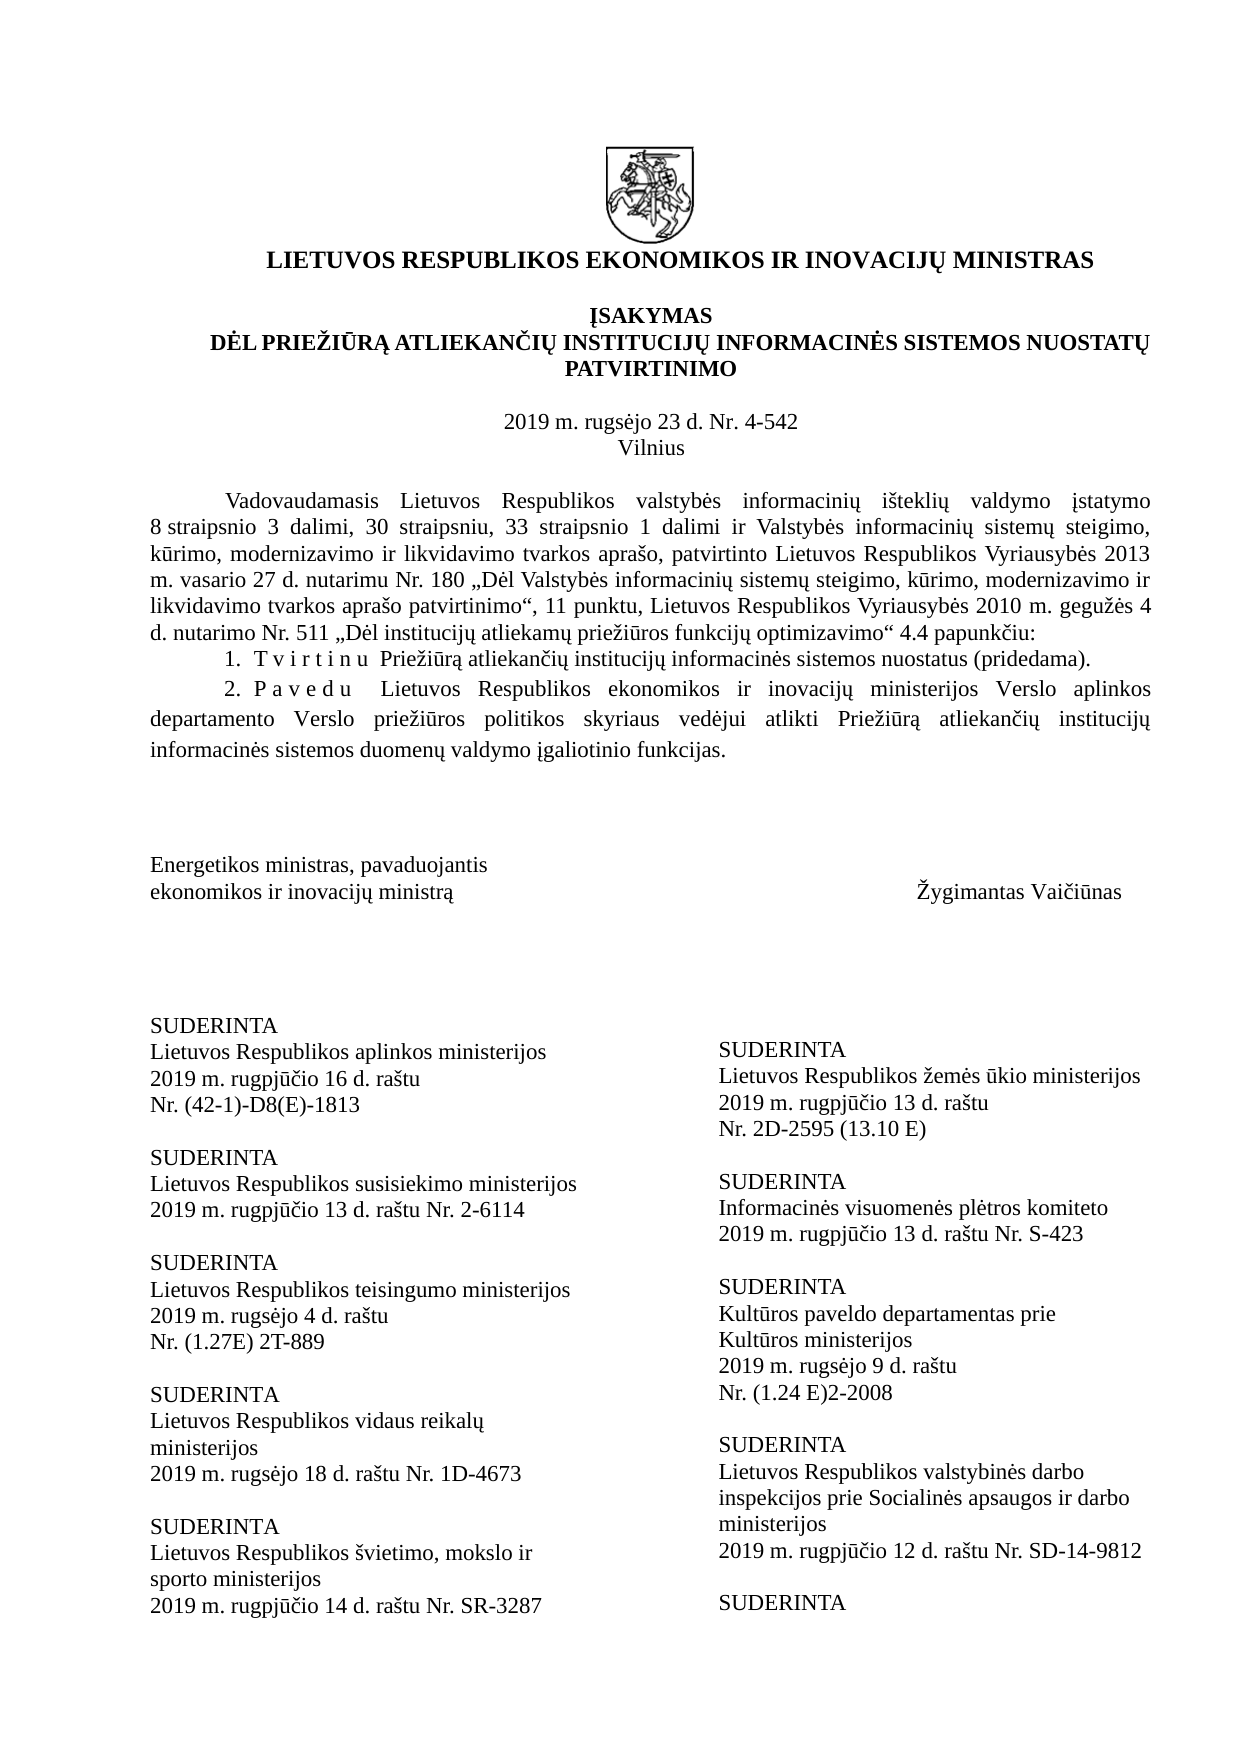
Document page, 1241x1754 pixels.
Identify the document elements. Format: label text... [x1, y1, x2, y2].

text 2019 m. rugsėjo 18 d. raštu Nr. 1D-4673 [150, 1460, 583, 1486]
text SUDERINTA [718, 1273, 1152, 1299]
text DĖL PRIEŽIŪRĄ ATLIEKANČIŲ INSTITUCIJŲ INFORMACINĖS SISTEMOS NUOSTATŲ PATVIRTINIMO [150, 329, 1152, 381]
text 2019 m. rugsėjo 23 d. Nr. 4-542 [150, 408, 1152, 434]
text 2019 m. rugpjūčio 12 d. raštu Nr. SD-14-9812 [718, 1537, 1235, 1563]
text LIETUVOS RESPUBLIKOS EKONOMIKOS IR INOVACIJŲ MINISTRAS [150, 245, 1152, 274]
text Lietuvos Respublikos valstybinės darbo inspekcijos prie Socialinės apsaugos ir darbo ministerijos [718, 1458, 1152, 1537]
text SUDERINTA [718, 1589, 1152, 1616]
text Lietuvos Respublikos teisingumo ministerijos [150, 1276, 583, 1302]
text 1. T v i r t i n u Priežiūrą atliekančių institucijų informacinės sistemos nuostatus (pridedama). [150, 645, 1152, 671]
text Lietuvos Respublikos susisiekimo ministerijos [150, 1170, 583, 1197]
text 2019 m. rugsėjo 4 d. raštu Nr. (1.27E) 2T-889 [150, 1302, 583, 1355]
text SUDERINTA [718, 1431, 1191, 1458]
text Kultūros ministerijos [718, 1326, 1152, 1352]
text 2019 m. rugpjūčio 14 d. raštu Nr. SR-3287 [150, 1592, 583, 1618]
text Vilnius [150, 434, 1152, 461]
text Lietuvos Respublikos žemės ūkio ministerijos [718, 1062, 1152, 1089]
text Lietuvos Respublikos vidaus reikalų ministerijos [150, 1407, 583, 1460]
text SUDERINTA [718, 1036, 1152, 1062]
text SUDERINTA [150, 1012, 583, 1038]
text 2019 m. rugpjūčio 13 d. raštu Nr. 2-6114 [150, 1197, 583, 1223]
text 2019 m. rugpjūčio 13 d. raštu Nr. 2D-2595 (13.10 E) [718, 1089, 1152, 1141]
text SUDERINTA [150, 1144, 583, 1170]
text Energetikos ministras, pavaduojantis [150, 852, 1152, 878]
text įsakymas [150, 302, 1152, 329]
text Lietuvos Respublikos švietimo, mokslo ir sporto ministerijos [150, 1539, 583, 1592]
text SUDERINTA [150, 1513, 583, 1539]
text ekonomikos ir inovacijų ministrą Žygimantas Vaičiūnas [150, 878, 1152, 904]
text Kultūros paveldo departamentas prie [718, 1299, 1152, 1326]
text Lietuvos Respublikos aplinkos ministerijos 2019 m. rugpjūčio 16 d. raštu Nr. (42-1)-D8(E)-1813 [150, 1038, 583, 1117]
text Informacinės visuomenės plėtros komiteto [718, 1194, 1152, 1221]
text 2. Pavedu Lietuvos Respublikos ekonomikos ir inovacijų ministerijos Verslo aplinkos departamento Verslo priežiūros politikos skyriaus vedėjui atlikti Priežiūrą atliekančių institucijų informacinės sistemos duomenų valdymo įgaliotinio funkcijas. [150, 675, 1152, 762]
text 2019 m. rugpjūčio 13 d. raštu Nr. S-423 [718, 1221, 1152, 1247]
text SUDERINTA [150, 1249, 583, 1276]
text SUDERINTA [150, 1381, 583, 1407]
text 2019 m. rugsėjo 9 d. raštu Nr. (1.24 E)2-2008 [718, 1352, 1152, 1405]
text Vadovaudamasis Lietuvos Respublikos valstybės informacinių išteklių valdymo įstatymo 8 straipsnio 3 dalimi, 30 straipsniu, 33 straipsnio 1 dalimi ir Valstybės informacinių sistemų steigimo, kūrimo, modernizavimo ir likvidavimo tvarkos aprašo, patvirtinto Lietuvos Respublikos Vyriausybės 2013 m. vasario 27 d. nutarimu Nr. 180 „Dėl Valstybės informacinių sistemų steigimo, kūrimo, modernizavimo ir likvidavimo tvarkos aprašo patvirtinimo“, 11 punktu, Lietuvos Respublikos Vyriausybės 2010 m. gegužės 4 d. nutarimo Nr. 511 „Dėl institucijų atliekamų priežiūros funkcijų optimizavimo“ 4.4 papunkčiu: [150, 487, 1152, 645]
text SUDERINTA [718, 1168, 1152, 1194]
